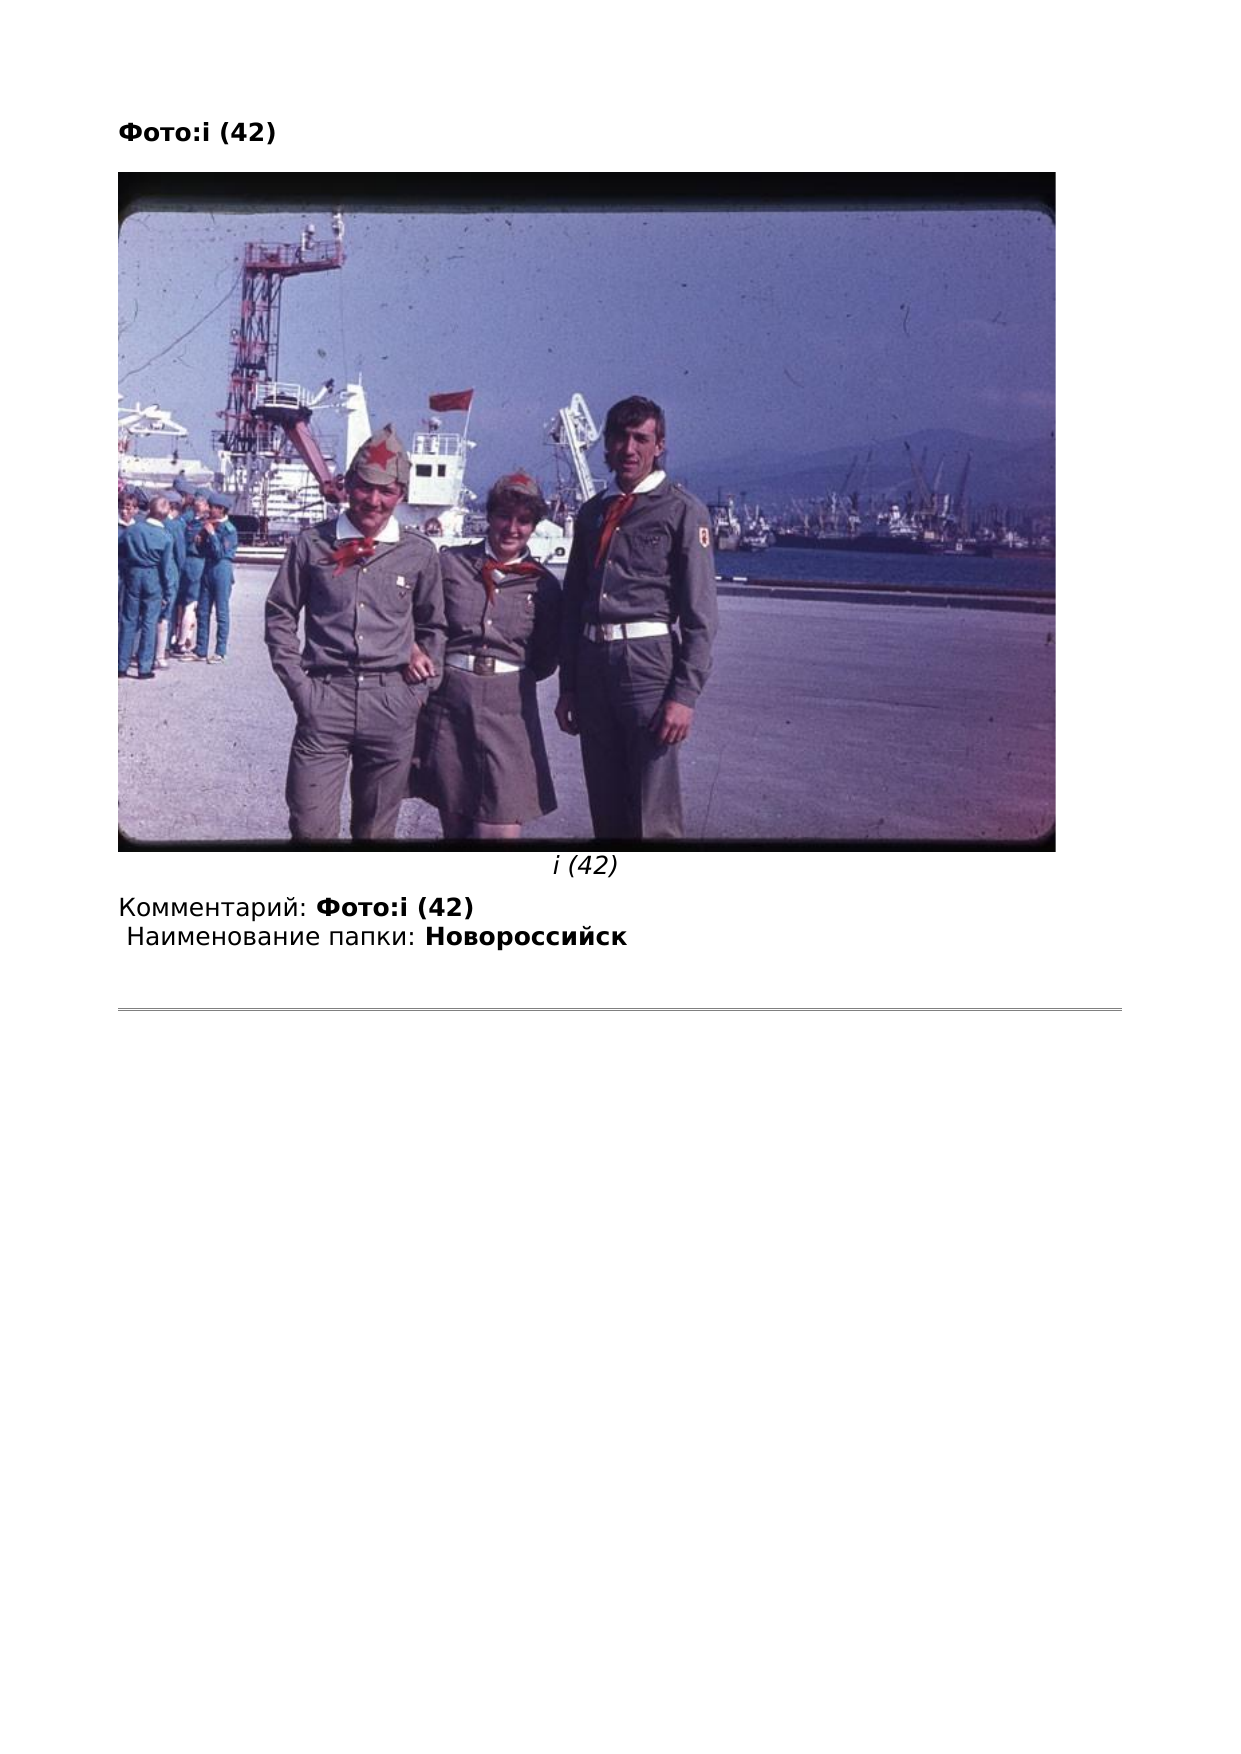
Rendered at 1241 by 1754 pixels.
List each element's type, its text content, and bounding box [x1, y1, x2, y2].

text i (42) [118, 852, 1056, 881]
text Комментарий: Фото:i (42) Наименование папки: Новороссийск [118, 893, 1122, 981]
picture [118, 172, 1056, 852]
subtitle Фото:i (42) [118, 118, 1122, 147]
